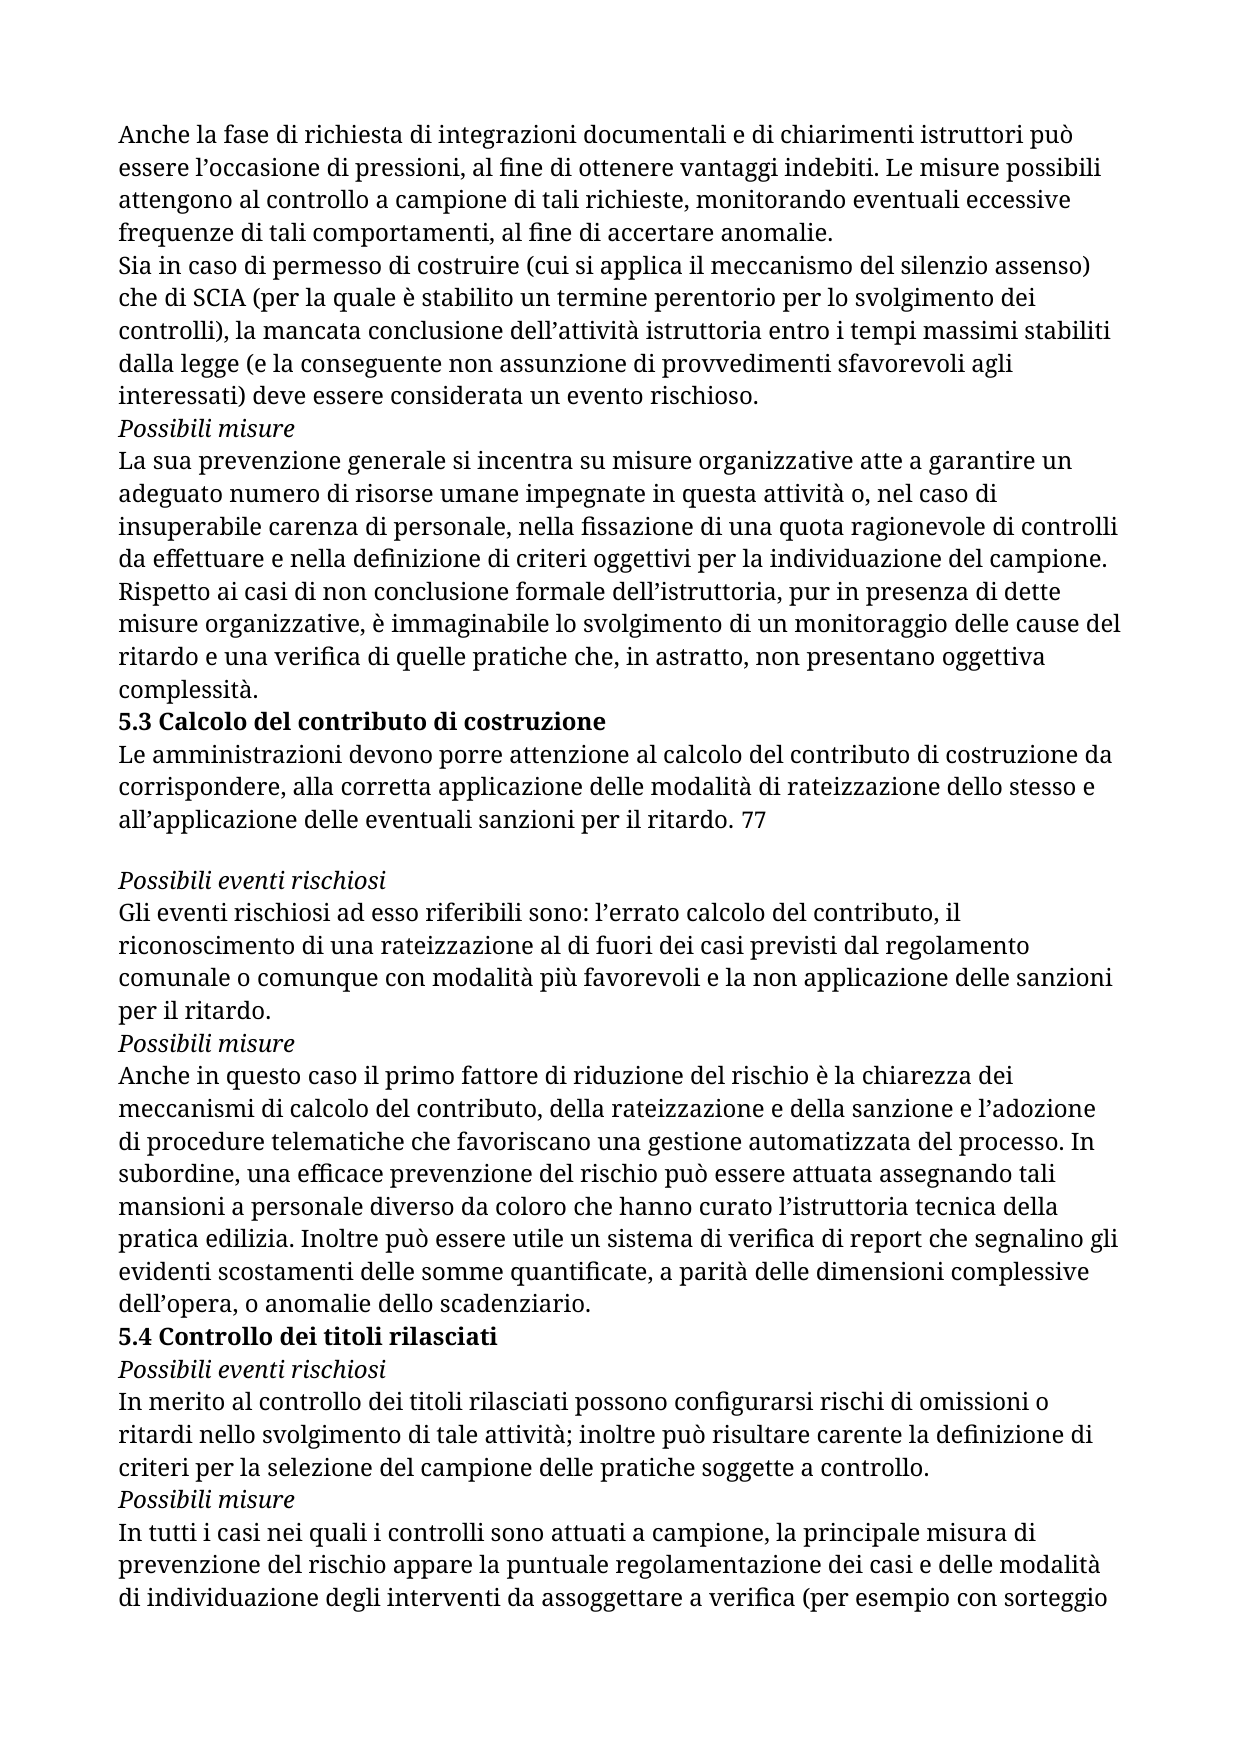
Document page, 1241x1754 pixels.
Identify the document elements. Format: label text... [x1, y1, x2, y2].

text In tutti i casi nei quali i controlli sono attuati a campione, la principale misura di prevenzione del rischio appare la puntuale regolamentazione dei casi e delle modalità di individuazione degli interventi da assoggettare a verifica (per esempio con sorteggio [118, 1516, 1122, 1613]
text Le amministrazioni devono porre attenzione al calcolo del contributo di costruzione da corrispondere, alla corretta applicazione delle modalità di rateizzazione dello stesso e all’applicazione delle eventuali sanzioni per il ritardo. 77 [118, 738, 1122, 835]
text Possibili eventi rischiosi [118, 863, 1122, 896]
text Gli eventi rischiosi ad esso riferibili sono: l’errato calcolo del contributo, il riconoscimento di una rateizzazione al di fuori dei casi previsti dal regolamento comunale o comunque con modalità più favorevoli e la non applicazione delle sanzioni per il ritardo. [118, 896, 1122, 1026]
text 5.4 Controllo dei titoli rilasciati [118, 1320, 1122, 1352]
text Possibili eventi rischiosi [118, 1352, 1122, 1385]
text La sua prevenzione generale si incentra su misure organizzative atte a garantire un adeguato numero di risorse umane impegnate in questa attività o, nel caso di insuperabile carenza di personale, nella fissazione di una quota ragionevole di controlli da effettuare e nella definizione di criteri oggettivi per la individuazione del campione. Rispetto ai casi di non conclusione formale dell’istruttoria, pur in presenza di dette misure organizzative, è immaginabile lo svolgimento di un monitoraggio delle cause del ritardo e una verifica di quelle pratiche che, in astratto, non presentano oggettiva complessità. [118, 444, 1122, 705]
text Possibili misure [118, 1026, 1122, 1059]
text Anche la fase di richiesta di integrazioni documentali e di chiarimenti istruttori può essere l’occasione di pressioni, al fine di ottenere vantaggi indebiti. Le misure possibili attengono al controllo a campione di tali richieste, monitorando eventuali eccessive frequenze di tali comportamenti, al fine di accertare anomalie. [118, 118, 1122, 248]
text 5.3 Calcolo del contributo di costruzione [118, 705, 1122, 738]
text Sia in caso di permesso di costruire (cui si applica il meccanismo del silenzio assenso) che di SCIA (per la quale è stabilito un termine perentorio per lo svolgimento dei controlli), la mancata conclusione dell’attività istruttoria entro i tempi massimi stabiliti dalla legge (e la conseguente non assunzione di provvedimenti sfavorevoli agli interessati) deve essere considerata un evento rischioso. [118, 248, 1122, 412]
text Possibili misure [118, 1483, 1122, 1516]
text In merito al controllo dei titoli rilasciati possono configurarsi rischi di omissioni o ritardi nello svolgimento di tale attività; inoltre può risultare carente la definizione di criteri per la selezione del campione delle pratiche soggette a controllo. [118, 1385, 1122, 1483]
text Possibili misure [118, 412, 1122, 444]
text Anche in questo caso il primo fattore di riduzione del rischio è la chiarezza dei meccanismi di calcolo del contributo, della rateizzazione e della sanzione e l’adozione di procedure telematiche che favoriscano una gestione automatizzata del processo. In subordine, una efficace prevenzione del rischio può essere attuata assegnando tali mansioni a personale diverso da coloro che hanno curato l’istruttoria tecnica della pratica edilizia. Inoltre può essere utile un sistema di verifica di report che segnalino gli evidenti scostamenti delle somme quantificate, a parità delle dimensioni complessive dell’opera, o anomalie dello scadenziario. [118, 1059, 1122, 1320]
